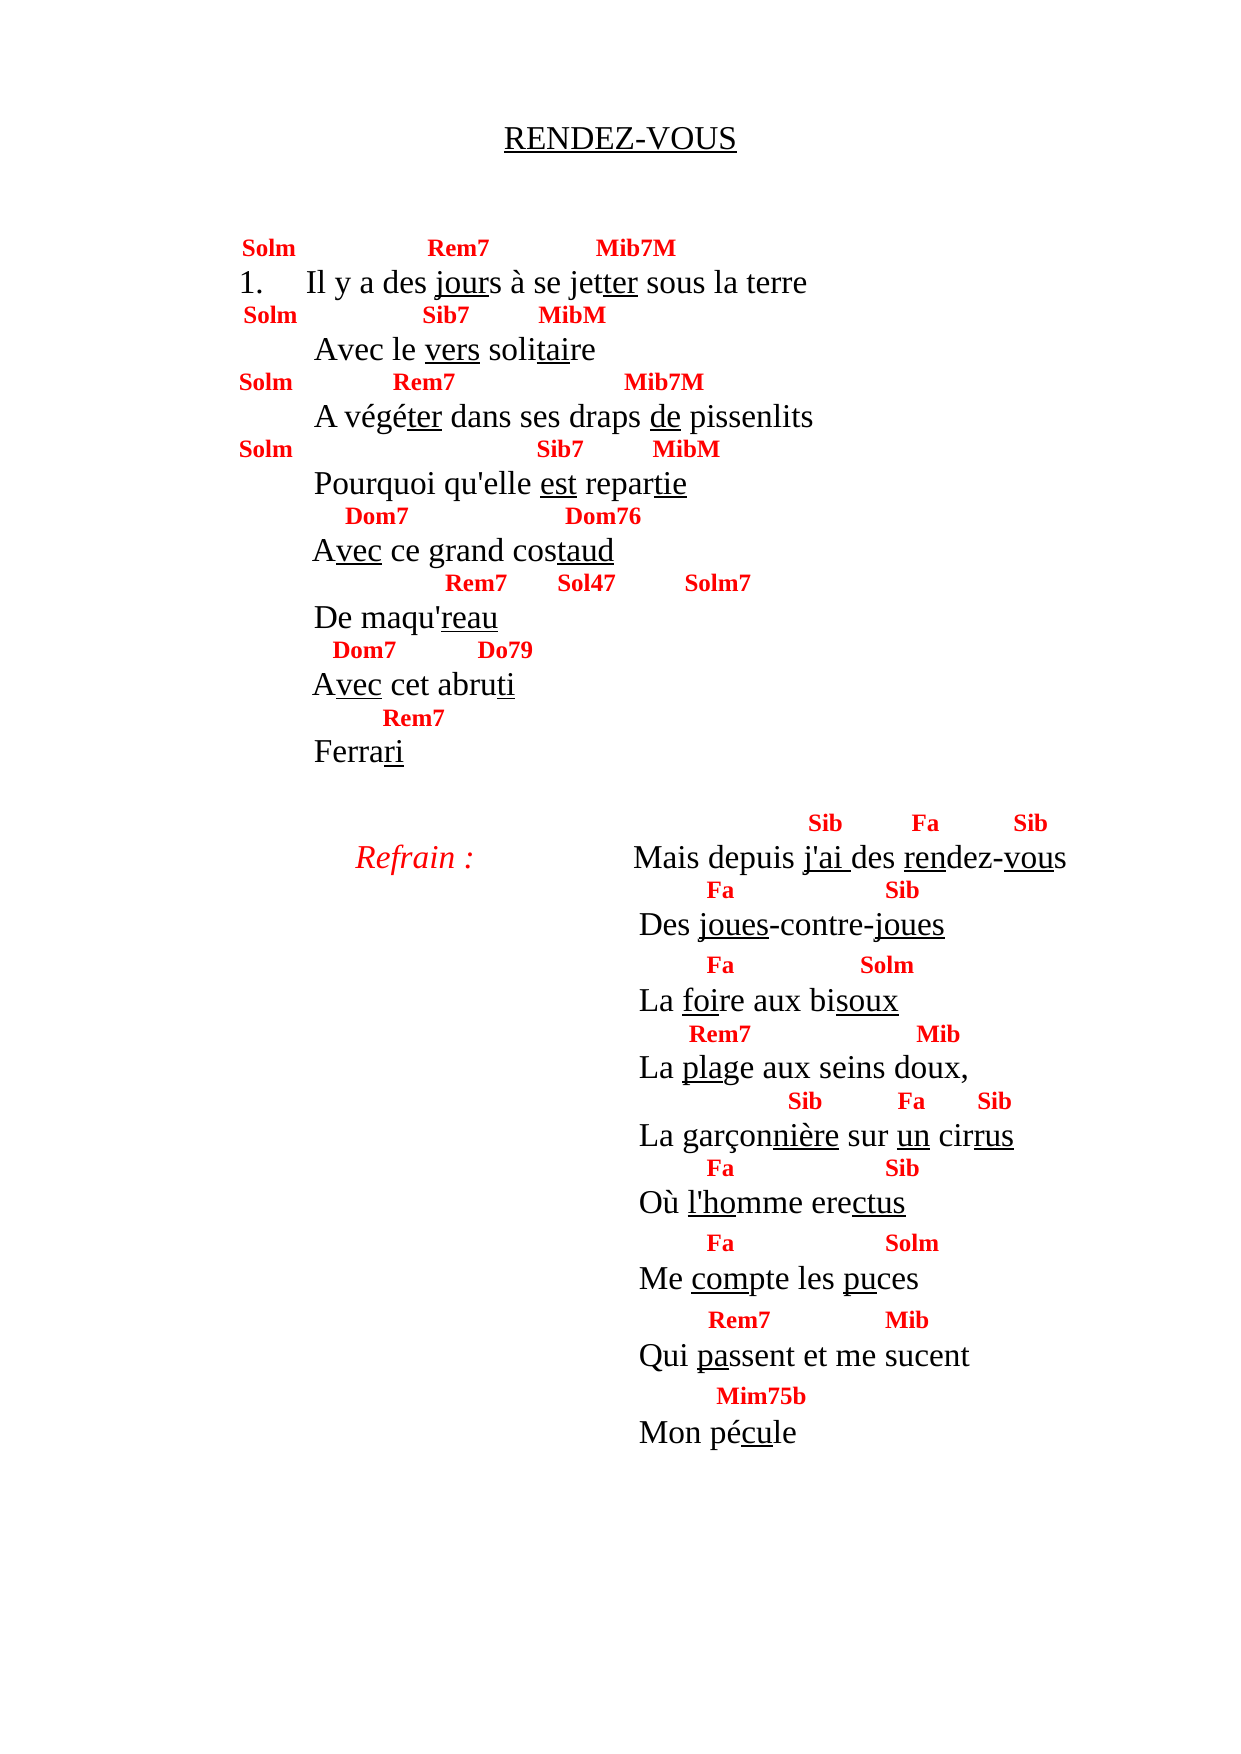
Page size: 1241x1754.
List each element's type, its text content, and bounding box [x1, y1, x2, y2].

text Sib Fa Sib [118, 1086, 1122, 1115]
text De maqu'reau [118, 597, 1122, 636]
text Des joues-contre-joues [118, 904, 1122, 942]
text Rem7 [118, 703, 1122, 731]
text Rem7 Sol47 Solm7 [118, 568, 1122, 597]
text Mon pécule [118, 1412, 1122, 1450]
text Me compte les puces [118, 1258, 1122, 1297]
text Solm Rem7 Mib7M [118, 367, 1122, 396]
text Fa Solm [118, 1220, 1122, 1258]
text Ferrari [118, 731, 1122, 770]
text Solm Rem7 Mib7M [118, 233, 1122, 262]
text La foire aux bisoux [118, 981, 1122, 1019]
text Refrain : Mais depuis j'ai des rendez-vous [118, 837, 1122, 875]
text Avec ce grand costaud [118, 530, 1122, 568]
text Fa Sib [118, 875, 1122, 904]
text Fa Solm [118, 942, 1122, 981]
text A végéter dans ses draps de pissenlits [118, 396, 1122, 434]
text Avec cet abruti [118, 664, 1122, 703]
text Avec le vers solitaire [118, 329, 1122, 367]
text La plage aux seins doux, [118, 1048, 1122, 1086]
text La garçonnière sur un cirrus [118, 1115, 1122, 1153]
text Qui passent et me sucent [118, 1335, 1122, 1373]
text Rem7 Mib [118, 1297, 1122, 1335]
text Mim75b [118, 1373, 1122, 1412]
list Il y a des jours à se jetter sous la terre [118, 262, 1122, 300]
text Sib Fa Sib [118, 808, 1122, 837]
text RENDEZ-VOUS [118, 118, 1122, 156]
text Pourquoi qu'elle est repartie [118, 463, 1122, 501]
text Rem7 Mib [118, 1019, 1122, 1048]
text Dom7 Do79 [118, 636, 1122, 664]
text Fa Sib [118, 1153, 1122, 1182]
text Solm Sib7 MibM [118, 434, 1122, 463]
text Où l'homme erectus [118, 1182, 1122, 1220]
list Solm Sib7 MibM [118, 300, 1122, 329]
text Dom7 Dom76 [118, 501, 1122, 530]
